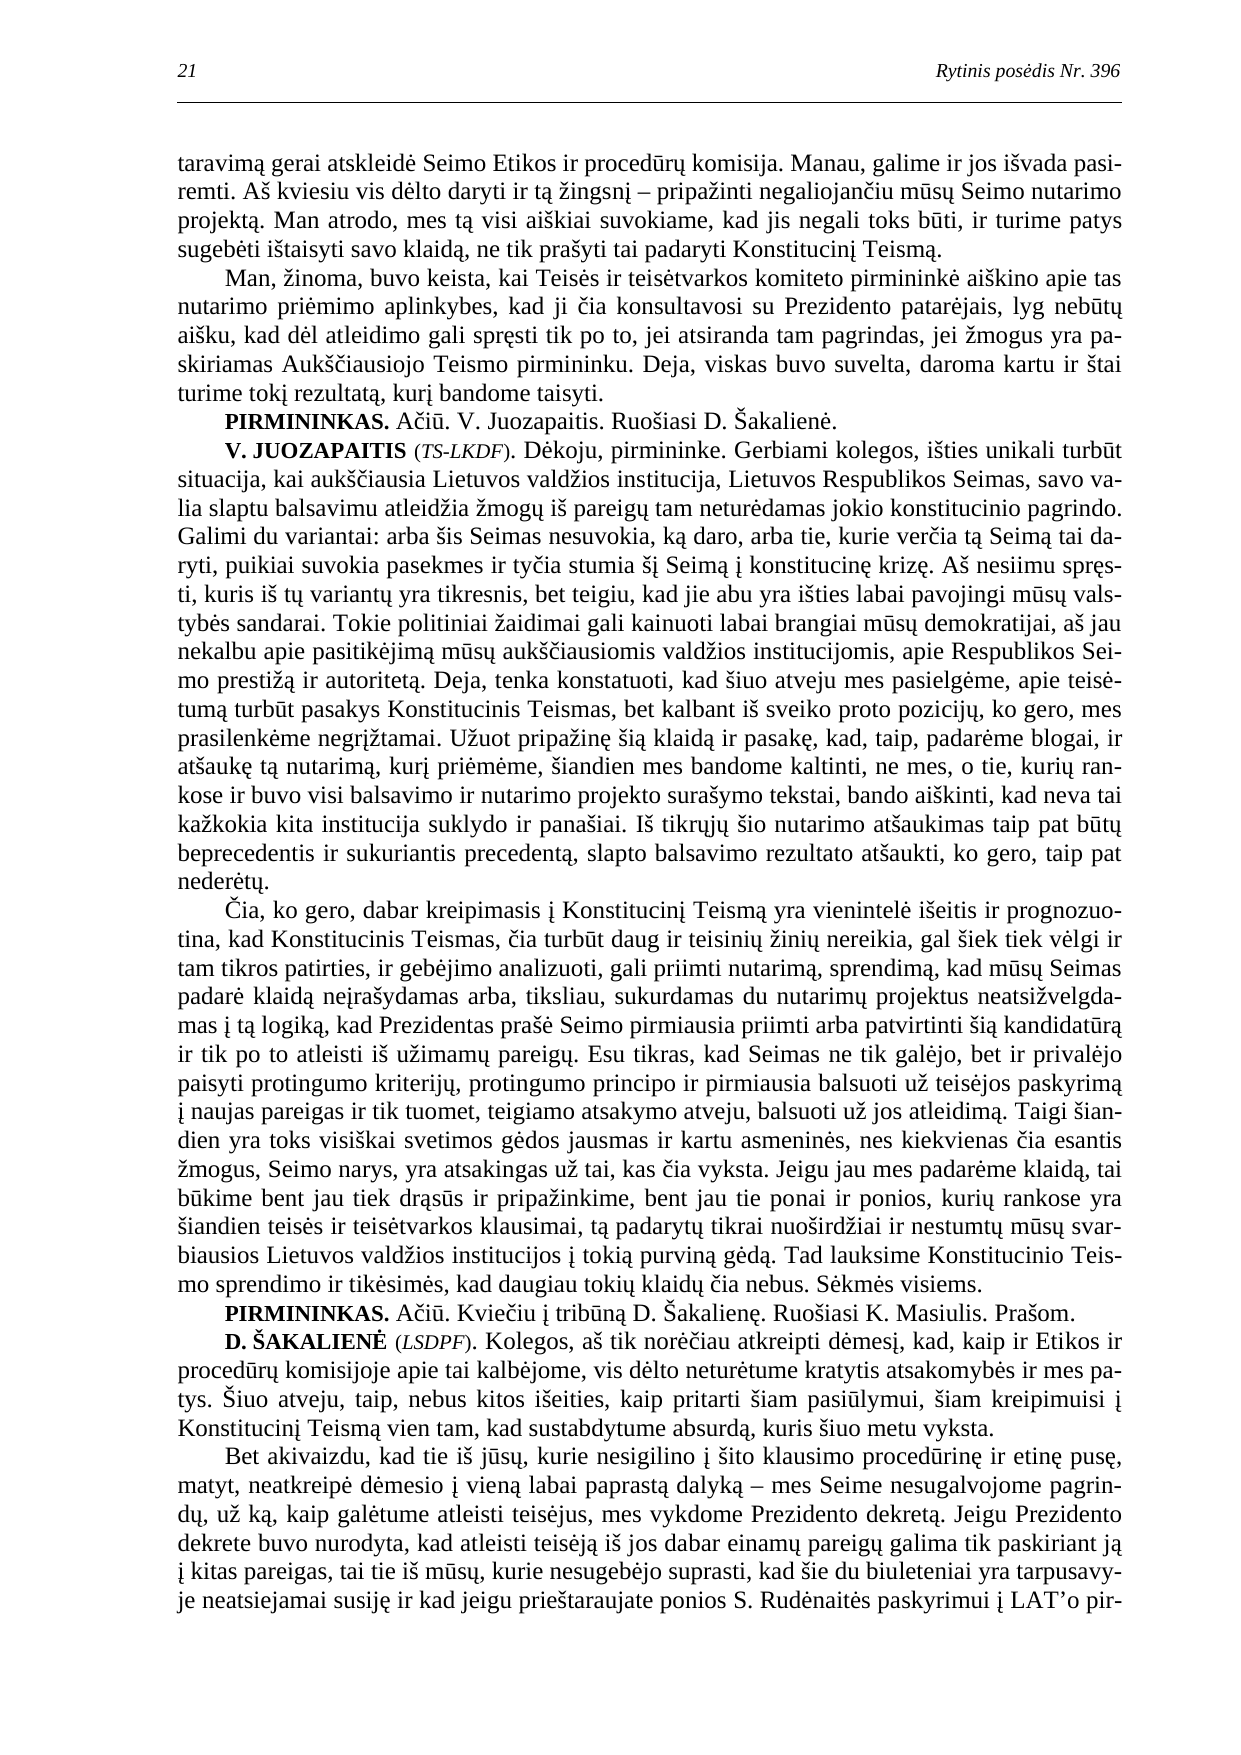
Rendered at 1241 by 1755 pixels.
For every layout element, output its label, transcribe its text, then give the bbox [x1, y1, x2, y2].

text V. JUOZAPAITIS (TS-LKDF). Dė­ko­ju, pir­mi­nin­ke. Ger­bia­mi ko­le­gos, iš­ties uni­ka­li tur­būt si­tu­a­ci­ja, kai aukš­čiau­sia Lie­tu­vos val­džios ins­ti­tu­ci­ja, Lie­tu­vos Res­pub­li­kos Sei­mas, sa­vo va­lia slap­tu bal­sa­vi­mu at­lei­džia žmo­gų iš pa­rei­gų tam ne­tu­rė­da­mas jo­kio kon­sti­tu­ci­nio pa­grin­do. Ga­li­mi du va­rian­tai: ar­ba šis Sei­mas ne­su­vo­kia, ką da­ro, ar­ba tie, ku­rie ver­čia tą Sei­mą tai da­ry­ti, pui­kiai su­vo­kia pa­sek­mes ir ty­čia stu­mia šį Sei­mą į kon­sti­tu­ci­nę kri­zę. Aš ne­si­i­mu spręs­ti, ku­ris iš tų va­rian­tų yra tik­res­nis, bet tei­giu, kad jie abu yra iš­ties la­bai pa­vo­jin­gi mū­sų vals­ty­bės san­da­rai. To­kie po­li­ti­niai žai­di­mai ga­li kai­nuo­ti la­bai bran­giai mū­sų de­mo­kra­tijai, aš jau ne­kal­bu apie pa­si­ti­kė­ji­mą mū­sų aukš­čiau­sio­mis val­džios ins­ti­tu­ci­jo­mis, apie Res­pub­li­kos Sei­mo pres­ti­žą ir au­to­ri­te­tą. De­ja, ten­ka kon­sta­tuo­ti, kad šiuo at­ve­ju mes pa­si­el­gė­me, apie tei­sė­tu­mą tur­būt pa­sa­kys Kon­sti­tu­ci­nis Teis­mas, bet kal­bant iš svei­ko pro­to po­zi­ci­jų, ko ge­ro, mes pra­si­len­kė­me ne­grįž­ta­mai. Užuot pri­pa­ži­nę šią klai­dą ir pa­sa­kę, kad, taip, pa­da­rė­me blo­gai, ir at­šau­kę tą nu­ta­ri­mą, ku­rį pri­ėmė­me, šian­dien mes ban­do­me kal­tin­ti, ne mes, o tie, ku­rių ran­ko­se ir bu­vo vi­si bal­sa­vi­mo ir nu­ta­ri­mo pro­jek­to su­ra­šy­mo teks­tai, ban­do aiš­kin­ti, kad ne­va tai kaž­ko­kia ki­ta ins­ti­tu­ci­ja su­kly­do ir pa­na­šiai. Iš tik­rų­jų šio nu­ta­ri­mo at­šau­ki­mas taip pat bū­tų be­pre­ce­den­tis ir su­ku­rian­tis pre­ce­den­tą, slap­to bal­sa­vi­mo re­zul­ta­to at­šauk­ti, ko ge­ro, taip pat ne­de­rė­tų. [177, 435, 1122, 895]
text Čia, ko ge­ro, da­bar krei­pi­ma­sis į Kon­sti­tu­ci­nį Teis­mą yra vie­nin­te­lė iš­ei­tis ir prog­no­zuo­ti­na, kad Kon­sti­tu­ci­nis Teis­mas, čia tur­būt daug ir tei­si­nių ži­nių ne­rei­kia, gal šiek tiek vėl­gi ir tam tik­ros pa­tir­ties, ir ge­bė­ji­mo ana­li­zuo­ti, ga­li pri­im­ti nu­ta­ri­mą, spren­di­mą, kad mū­sų Sei­mas pa­da­rė klai­dą ne­įra­šy­da­mas ar­ba, tiks­liau, su­kur­da­mas du nu­ta­ri­mų pro­jek­tus neat­si­žvelg­da­mas į tą lo­gi­ką, kad Pre­zi­den­tas pra­šė Sei­mo pir­miau­sia pri­im­ti ar­ba pa­tvir­tin­ti šią kan­di­da­tū­rą ir tik po to at­leis­ti iš už­ima­mų pa­rei­gų. Esu tik­ras, kad Sei­mas ne tik ga­lė­jo, bet ir pri­va­lė­jo pai­sy­ti pro­tin­gu­mo kri­te­ri­jų, pro­tin­gu­mo prin­ci­po ir pir­miau­sia bal­suo­ti už tei­sė­jos pa­sky­ri­mą į nau­jas pa­rei­gas ir tik tuo­met, tei­gia­mo at­sa­ky­mo at­ve­ju, bal­suo­ti už jos at­lei­di­mą. Tai­gi šian­dien yra toks vi­siš­kai sve­ti­mos gė­dos jaus­mas ir kar­tu as­me­ni­nės, nes kiek­vie­nas čia esan­tis žmo­gus, Sei­mo na­rys, yra at­sa­kin­gas už tai, kas čia vyks­ta. Jei­gu jau mes pa­da­rė­me klai­dą, tai bū­ki­me bent jau tiek drą­sūs ir pri­pa­žin­ki­me, bent jau tie po­nai ir po­nios, ku­rių ran­ko­se yra šian­dien tei­sės ir tei­sėt­var­kos klau­si­mai, tą pa­da­ry­tų tik­rai nuo­šir­džiai ir ne­stum­tų mū­sų svar­biau­sios Lie­tu­vos val­džios ins­ti­tu­ci­jos į to­kią pur­vi­ną gė­dą. Tad lauk­si­me Kon­sti­tu­ci­nio Teis­mo spren­di­mo ir ti­kė­si­mės, kad dau­giau to­kių klai­dų čia ne­bus. Sėk­mės vi­siems. [177, 895, 1122, 1298]
text D. ŠAKALIENĖ (LSDPF). Ko­le­gos, aš tik no­rė­čiau at­kreip­ti dė­me­sį, kad, kaip ir Eti­kos ir pro­ce­dū­rų ko­mi­si­jo­je apie tai kal­bė­jo­me, vis dėl­to ne­tu­rė­tu­me kra­ty­tis at­sa­ko­my­bės ir mes pa­tys. Šiuo at­ve­ju, taip, ne­bus ki­tos iš­ei­ties, kaip pri­tar­ti šiam pa­siū­ly­mui, šiam krei­pi­mui­si į Kon­sti­tu­ci­nį Teis­mą vien tam, kad su­stab­dy­tu­me ab­sur­dą, ku­ris šiuo me­tu vyks­ta. [177, 1326, 1122, 1441]
text PIRMININKAS. Ačiū. Kvie­čiu į tri­bū­ną D. Ša­ka­lie­nę. Ruo­šia­si K. Ma­siu­lis. Pra­šom. [177, 1298, 1122, 1326]
text PIRMININKAS. Ačiū. V. Juo­za­pai­tis. Ruo­šia­si D. Ša­ka­lie­nė. [177, 406, 1122, 435]
text Man, ži­no­ma, bu­vo keis­ta, kai Tei­sės ir tei­sėt­var­kos ko­mi­te­to pir­mi­nin­kė aiš­ki­no apie tas nu­ta­ri­mo pri­ėmi­mo ap­lin­ky­bes, kad ji čia kon­sul­ta­vo­si su Pre­zi­den­to pa­ta­rė­jais, lyg ne­bū­tų aiš­ku, kad dėl at­lei­di­mo ga­li spręs­ti tik po to, jei at­si­ran­da tam pa­grin­das, jei žmo­gus yra pa­ski­ria­mas Aukš­čiau­sio­jo Teis­mo pir­mi­nin­ku. De­ja, vis­kas bu­vo su­vel­ta, da­ro­ma kar­tu ir štai tu­ri­me to­kį re­zul­ta­tą, ku­rį ban­do­me tai­sy­ti. [177, 263, 1122, 406]
text Bet aki­vaiz­du, kad tie iš jū­sų, ku­rie ne­si­gi­li­no į ši­to klau­si­mo pro­ce­dū­ri­nę ir eti­nę pu­sę, ma­tyt, ne­at­krei­pė dė­me­sio į vie­ną la­bai pa­pras­tą da­ly­ką – mes Sei­me ne­su­gal­vo­jo­me pa­grin­dų, už ką, kaip ga­lė­tu­me at­leis­ti tei­sė­jus, mes vyk­do­me Pre­zi­den­to dek­re­tą. Jei­gu Pre­zi­den­to dek­re­te bu­vo nu­ro­dy­ta, kad at­leis­ti tei­sė­ją iš jos da­bar ei­na­mų pa­rei­gų ga­li­ma tik pa­ski­riant ją į ki­tas pa­rei­gas, tai tie iš mū­sų, ku­rie ne­su­ge­bė­jo su­pras­ti, kad šie du biu­le­te­niai yra tar­pu­sa­vy­je ne­at­sie­ja­mai su­si­ję ir kad jei­gu prieš­ta­rau­ja­te po­nios S. Ru­dė­nai­tės pa­sky­ri­mui į LATʼo pir­ [177, 1441, 1122, 1614]
text ta­ra­vi­mą ge­rai at­sklei­dė Sei­mo Eti­kos ir pro­ce­dū­rų ko­mi­si­ja. Ma­nau, ga­li­me ir jos iš­va­da pa­si­rem­ti. Aš kvie­siu vis dėl­to da­ry­ti ir tą žings­nį – pri­pa­žin­ti ne­ga­lio­jan­čiu mū­sų Sei­mo nu­ta­ri­mo pro­jek­tą. Man at­ro­do, mes tą vi­si aiš­kiai su­vo­kia­me, kad jis ne­ga­li toks bū­ti, ir tu­ri­me pa­tys su­ge­bė­ti iš­tai­sy­ti sa­vo klai­dą, ne tik pra­šy­ti tai pa­da­ry­ti Kon­sti­tu­ci­nį Teis­mą. [177, 148, 1122, 263]
